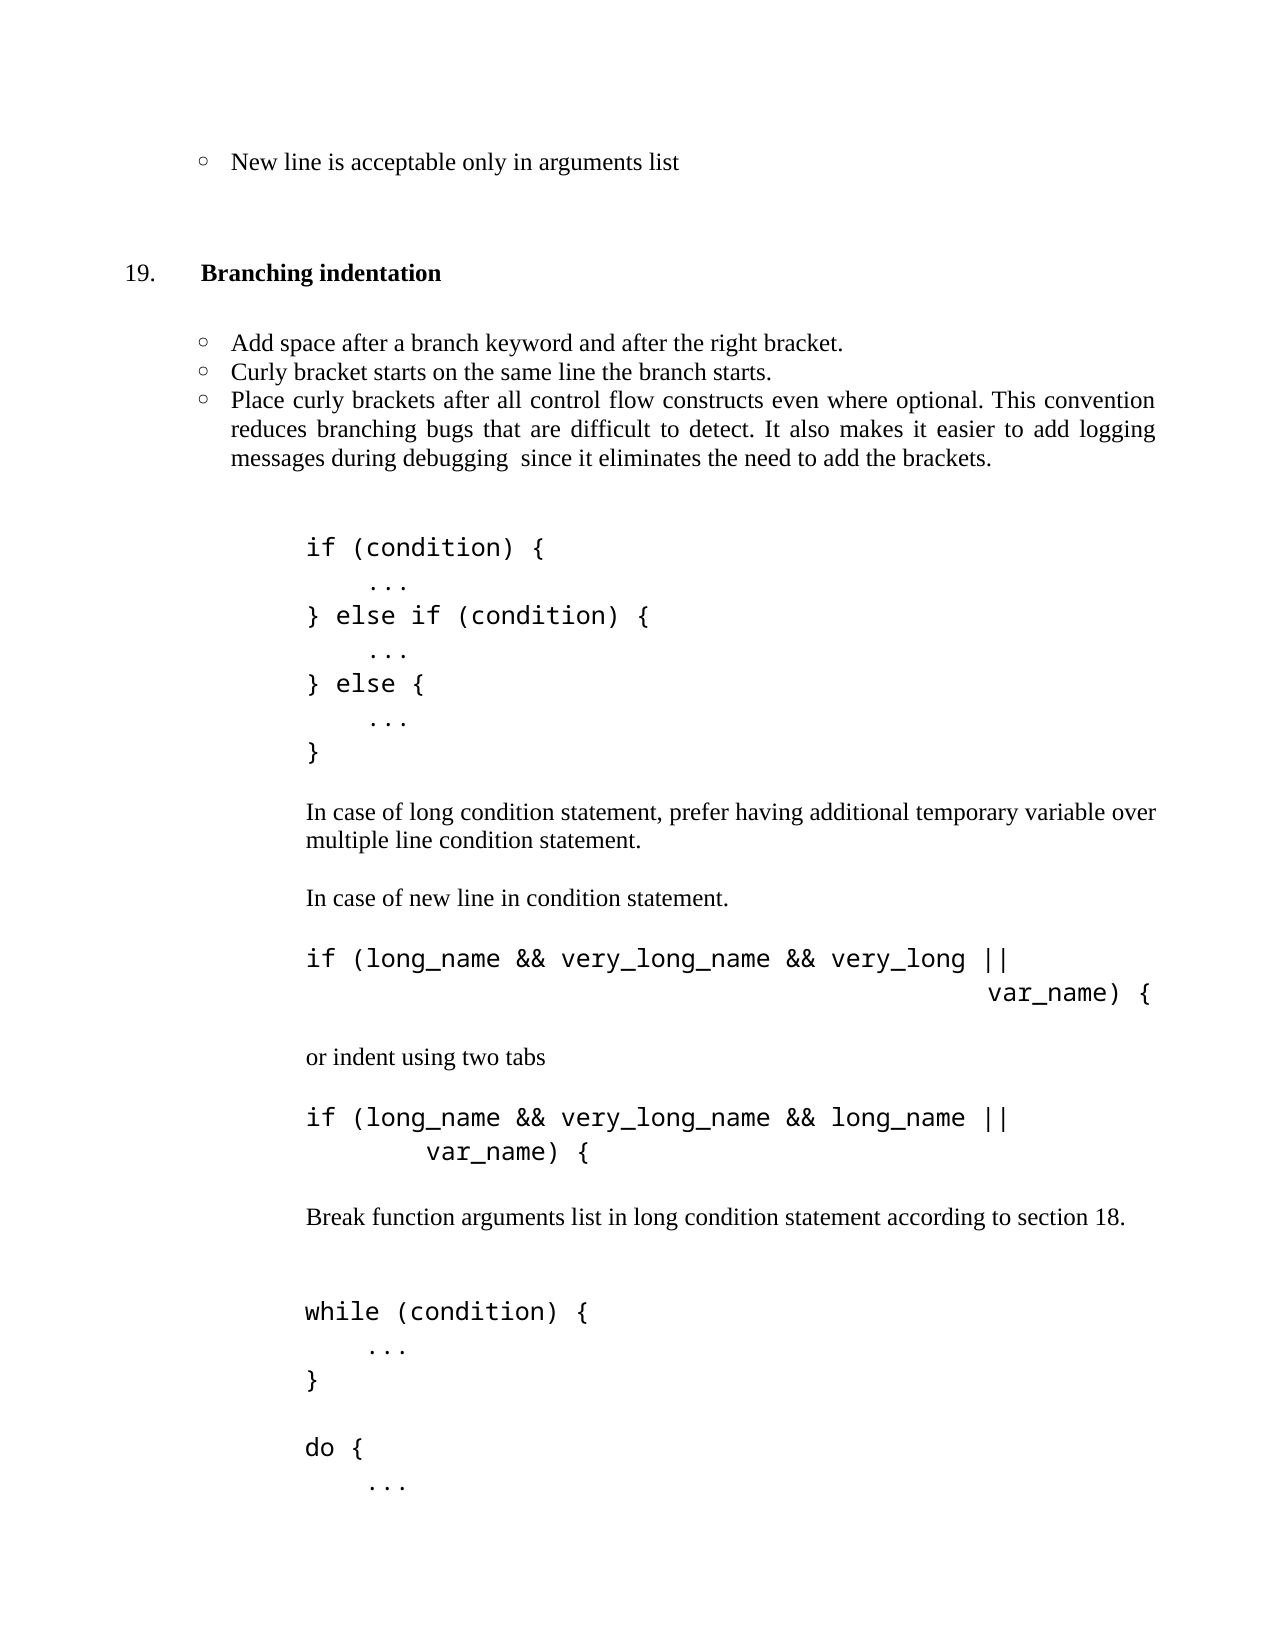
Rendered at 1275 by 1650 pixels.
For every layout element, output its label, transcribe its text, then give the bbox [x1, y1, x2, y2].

list var_name) { [268, 1134, 1157, 1168]
list ... [268, 563, 1157, 597]
list ... [268, 632, 1157, 666]
list } else if (condition) { [268, 597, 1157, 632]
list do { [193, 1430, 1157, 1464]
list } [193, 1362, 1157, 1396]
list Break function arguments list in long condition statement according to section 18. [268, 1202, 1157, 1231]
list Add space after a branch keyword and after the right bracket. [193, 328, 1157, 357]
list ... [193, 1464, 1157, 1498]
list In case of new line in condition statement. [268, 883, 1157, 912]
list ... [193, 1328, 1157, 1362]
list if (condition) { [268, 529, 1157, 563]
list ... [268, 700, 1157, 734]
list Place curly brackets after all control flow constructs even where optional. This convention reduces branching bugs that are difficult to detect. It also makes it easier to add logging messages during debugging since it eliminates the need to add the brackets. [193, 386, 1157, 472]
list if (long_name && very_long_name && very_long || [268, 940, 1157, 974]
list or indent using two tabs [268, 1042, 1157, 1071]
subtitle Branching indentation [118, 258, 1157, 287]
list Curly bracket starts on the same line the branch starts. [193, 357, 1157, 386]
list } else { [268, 666, 1157, 700]
list New line is acceptable only in arguments list [193, 147, 1157, 176]
list while (condition) { [193, 1294, 1157, 1328]
list var_name) { [231, 974, 1157, 1008]
list } [268, 734, 1157, 768]
list if (long_name && very_long_name && long_name || [268, 1100, 1157, 1134]
list In case of long condition statement, prefer having additional temporary variable over multiple line condition statement. [268, 797, 1157, 854]
